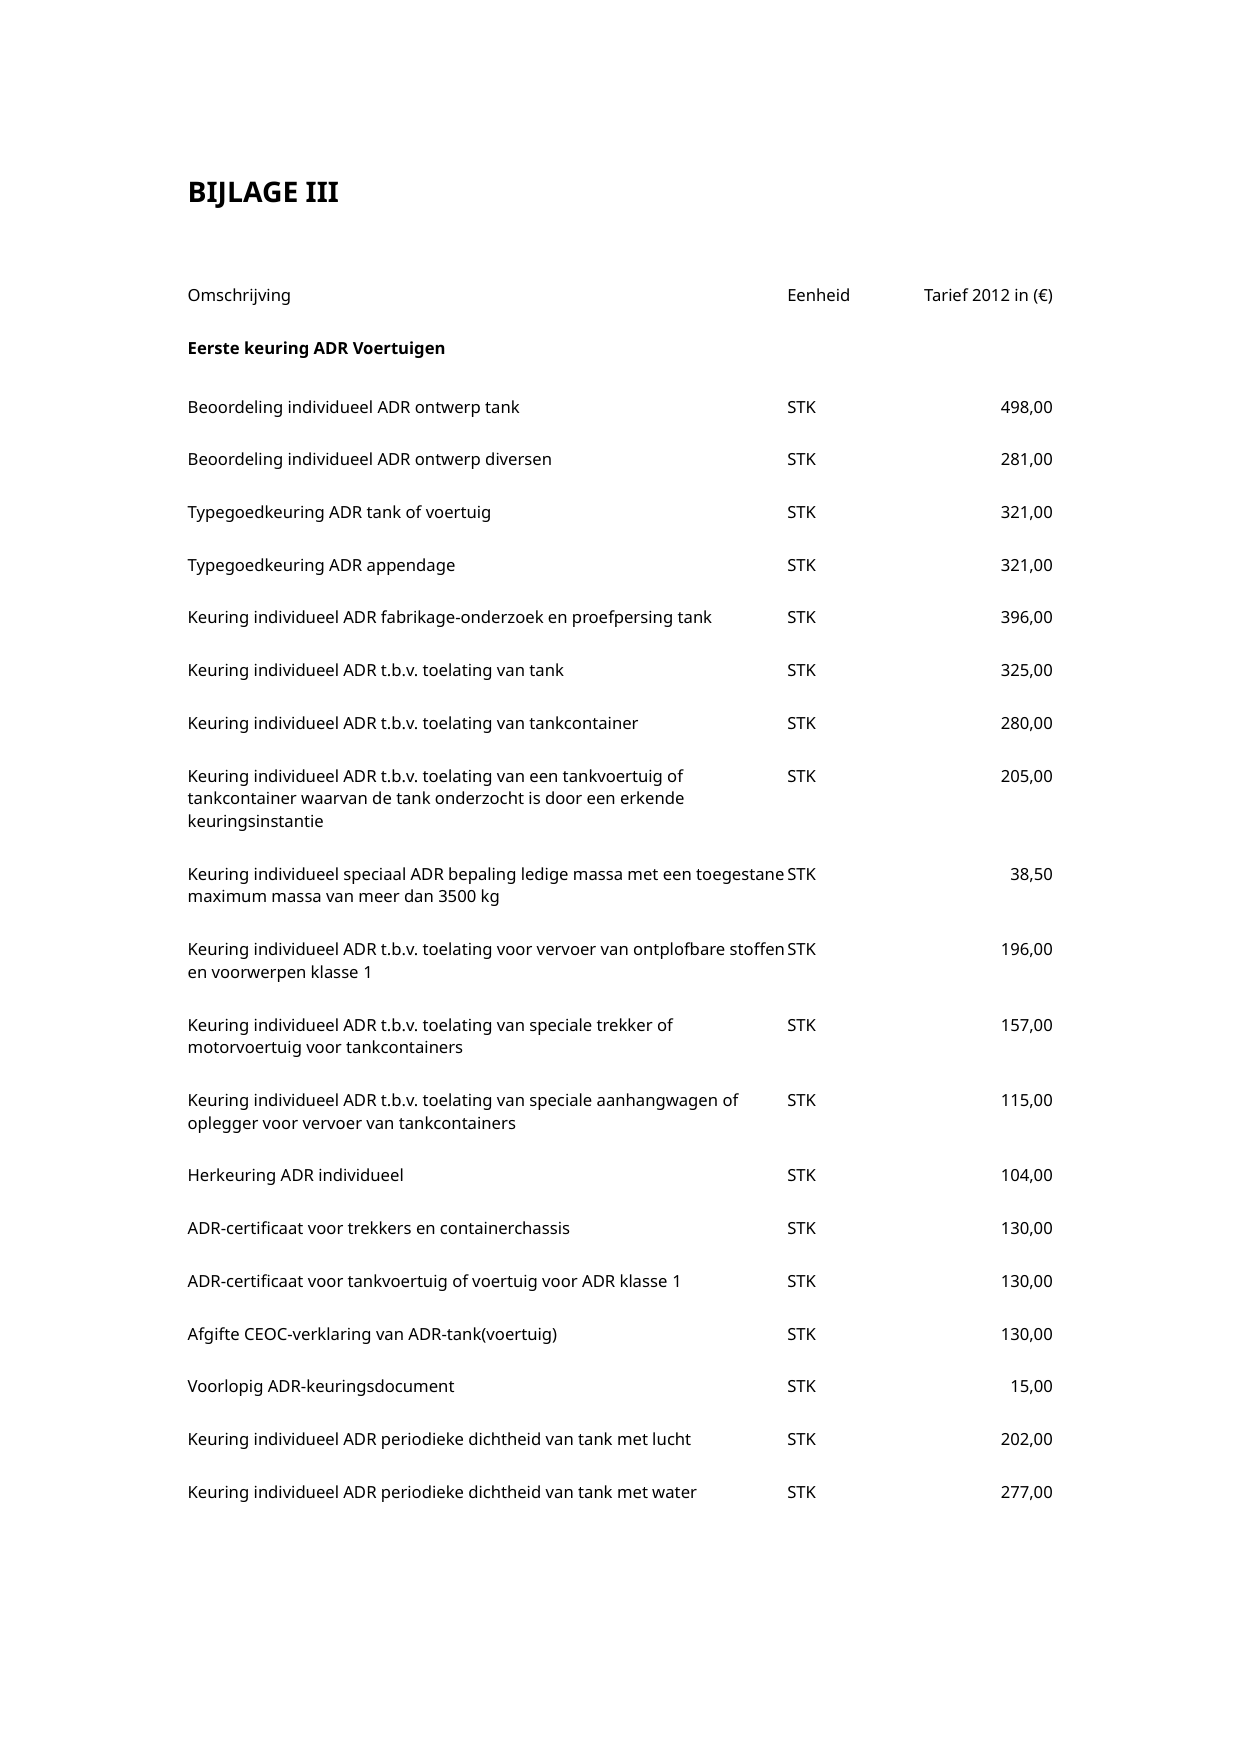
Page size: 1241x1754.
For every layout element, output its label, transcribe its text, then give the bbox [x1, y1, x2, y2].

table_cell 325,00 [916, 659, 1053, 711]
table_cell Keuring individueel ADR periodieke dichtheid van tank met lucht [188, 1428, 787, 1480]
table_cell 202,00 [916, 1428, 1053, 1480]
table_cell STK [787, 1375, 916, 1427]
table_cell 281,00 [916, 448, 1053, 501]
table_cell STK [787, 764, 916, 862]
table_header Omschrijving [188, 284, 787, 337]
table_cell [787, 337, 916, 395]
table_cell Keuring individueel ADR t.b.v. toelating van tankcontainer [188, 711, 787, 764]
table_cell 321,00 [916, 501, 1053, 553]
table_cell Typegoedkeuring ADR tank of voertuig [188, 501, 787, 553]
table_cell Keuring individueel speciaal ADR bepaling ledige massa met een toegestane maximum massa van meer dan 3500 kg [188, 862, 787, 938]
table_cell 115,00 [916, 1089, 1053, 1164]
table_cell STK [787, 1089, 916, 1164]
table_cell Keuring individueel ADR t.b.v. toelating van speciale trekker of motorvoertuig voor tankcontainers [188, 1013, 787, 1088]
table_cell 157,00 [916, 1013, 1053, 1088]
table_cell Keuring individueel ADR t.b.v. toelating van speciale aanhangwagen of oplegger voor vervoer van tankcontainers [188, 1089, 787, 1164]
table_cell 280,00 [916, 711, 1053, 764]
table_cell STK [787, 938, 916, 1013]
table_cell STK [787, 1322, 916, 1375]
table_cell Keuring individueel ADR t.b.v. toelating voor vervoer van ontplofbare stoffen en voorwerpen klasse 1 [188, 938, 787, 1013]
table_cell Typegoedkeuring ADR appendage [188, 553, 787, 606]
table_cell Afgifte CEOC-verklaring van ADR-tank(voertuig) [188, 1322, 787, 1375]
table_cell [916, 337, 1053, 395]
table_header Tarief 2012 in (€) [916, 284, 1053, 337]
subtitle BIJLAGE III [187, 172, 1053, 211]
table_cell 205,00 [916, 764, 1053, 862]
table_cell 130,00 [916, 1322, 1053, 1375]
table_cell 196,00 [916, 938, 1053, 1013]
table_cell STK [787, 1164, 916, 1217]
table_cell STK [787, 1480, 916, 1533]
table_cell STK [787, 448, 916, 501]
table_cell STK [787, 553, 916, 606]
table_cell STK [787, 606, 916, 659]
table_header Eenheid [787, 284, 916, 337]
table_cell 15,00 [916, 1375, 1053, 1427]
table_cell STK [787, 659, 916, 711]
table_cell STK [787, 1217, 916, 1269]
table_cell Keuring individueel ADR periodieke dichtheid van tank met water [188, 1480, 787, 1533]
table_cell 38,50 [916, 862, 1053, 938]
table_cell Eerste keuring ADR Voertuigen [188, 337, 787, 395]
table_cell Voorlopig ADR-keuringsdocument [188, 1375, 787, 1427]
table_cell STK [787, 1269, 916, 1322]
table_cell STK [787, 711, 916, 764]
table_cell STK [787, 395, 916, 448]
table_cell Keuring individueel ADR t.b.v. toelating van tank [188, 659, 787, 711]
table_cell STK [787, 1428, 916, 1480]
table_cell 130,00 [916, 1217, 1053, 1269]
table_cell STK [787, 862, 916, 938]
table_cell Beoordeling individueel ADR ontwerp diversen [188, 448, 787, 501]
table_cell ADR-certificaat voor tankvoertuig of voertuig voor ADR klasse 1 [188, 1269, 787, 1322]
table_cell Keuring individueel ADR t.b.v. toelating van een tankvoertuig of tankcontainer waarvan de tank onderzocht is door een erkende keuringsinstantie [188, 764, 787, 862]
table_cell 396,00 [916, 606, 1053, 659]
table_cell Keuring individueel ADR fabrikage-onderzoek en proefpersing tank [188, 606, 787, 659]
table_cell Beoordeling individueel ADR ontwerp tank [188, 395, 787, 448]
table_cell Herkeuring ADR individueel [188, 1164, 787, 1217]
table_cell STK [787, 1013, 916, 1088]
table_cell STK [787, 501, 916, 553]
table_cell 498,00 [916, 395, 1053, 448]
table_cell 104,00 [916, 1164, 1053, 1217]
table_cell 321,00 [916, 553, 1053, 606]
table_cell ADR-certificaat voor trekkers en containerchassis [188, 1217, 787, 1269]
table_cell 130,00 [916, 1269, 1053, 1322]
table_cell 277,00 [916, 1480, 1053, 1533]
